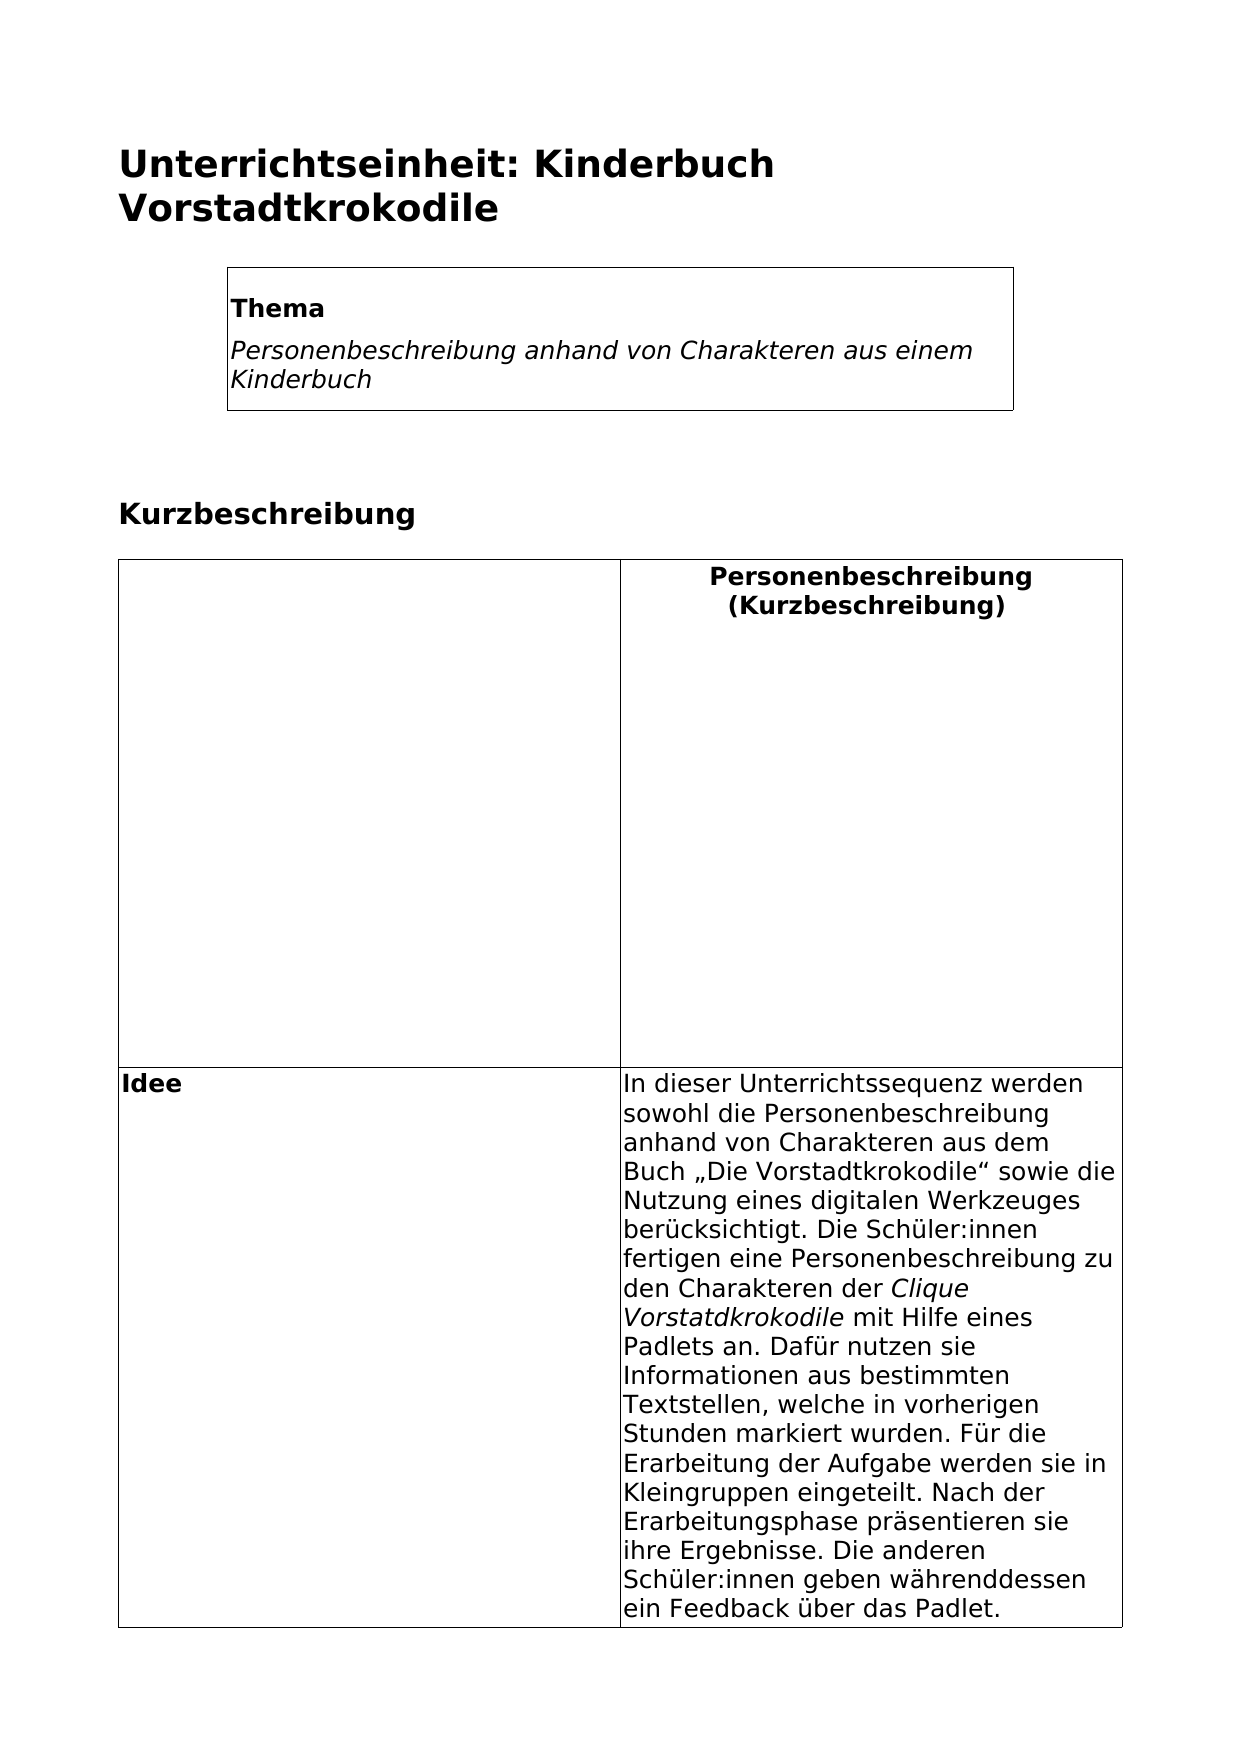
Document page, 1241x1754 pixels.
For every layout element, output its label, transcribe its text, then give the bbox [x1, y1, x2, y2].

subtitle Kurzbeschreibung [118, 497, 1122, 531]
subtitle Unterrichtseinheit: Kinderbuch Vorstadtkrokodile [118, 143, 1122, 230]
table_header Thema Personenbeschreibung anhand von Charakteren aus einem Kinderbuch [228, 268, 1013, 410]
table_header [119, 560, 620, 1067]
table_cell Idee [119, 1068, 620, 1627]
table_cell In dieser Unterrichtssequenz werden sowohl die Personenbeschreibung anhand von Charakteren aus dem Buch „Die Vorstadtkrokodile“ sowie die Nutzung eines digitalen Werkzeuges berücksichtigt. Die Schüler:innen fertigen eine Personenbeschreibung zu den Charakteren der Clique Vorstatdkrokodile mit Hilfe eines Padlets an. Dafür nutzen sie Informationen aus bestimmten Textstellen, welche in vorherigen Stunden markiert wurden. Für die Erarbeitung der Aufgabe werden sie in Kleingruppen eingeteilt. Nach der Erarbeitungsphase präsentieren sie ihre Ergebnisse. Die anderen Schüler:innen geben währenddessen ein Feedback über das Padlet. [621, 1068, 1122, 1627]
table_header Personenbeschreibung (Kurzbeschreibung) [621, 560, 1122, 1067]
